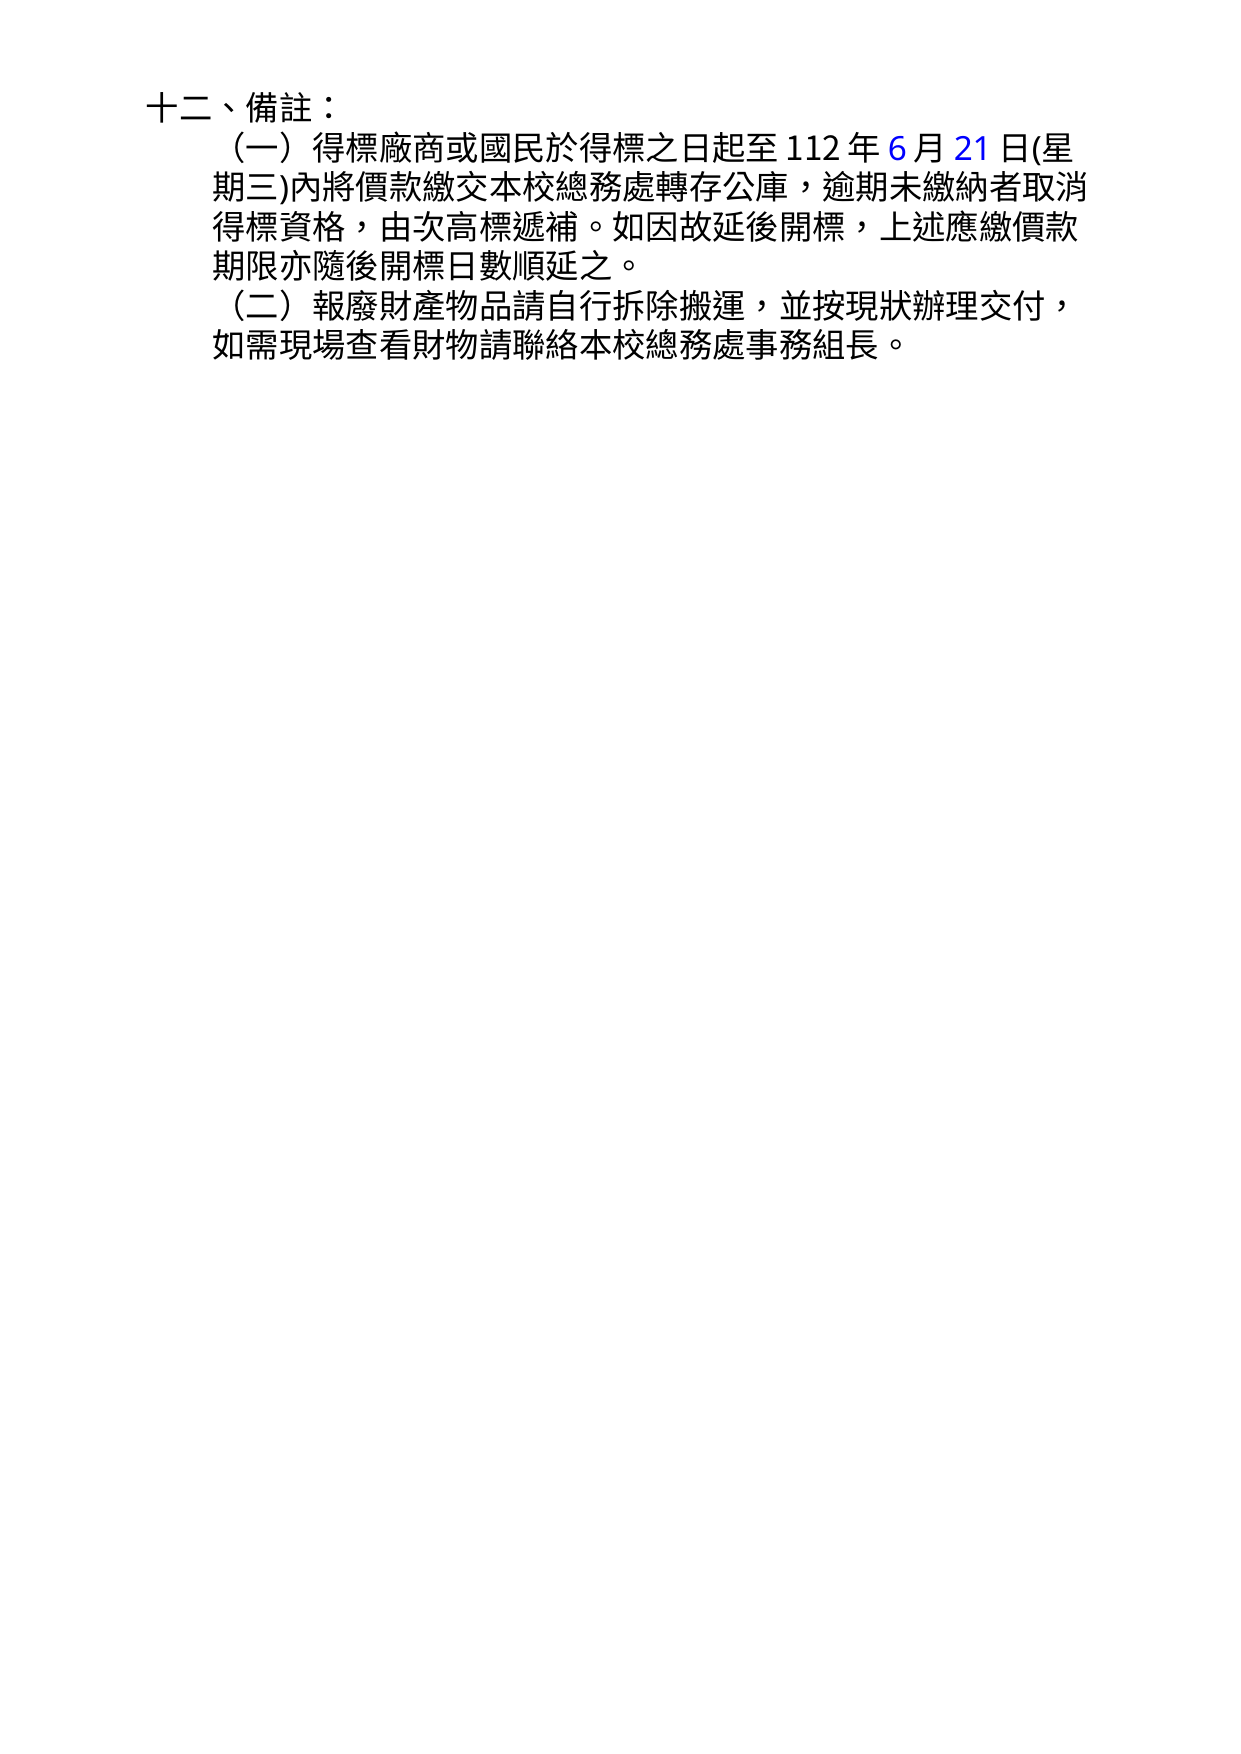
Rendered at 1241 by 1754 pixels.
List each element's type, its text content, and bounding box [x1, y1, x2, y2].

text 十二、備註： [146, 89, 1107, 128]
text （二）報廢財產物品請自行拆除搬運，並按現狀辦理交付，如需現場查看財物請聯絡本校總務處事務組長。 [146, 287, 1107, 366]
text （一）得標廠商或國民於得標之日起至112年6月21日(星期三)內將價款繳交本校總務處轉存公庫，逾期未繳納者取消得標資格，由次高標遞補。如因故延後開標，上述應繳價款期限亦隨後開標日數順延之。 [146, 128, 1107, 287]
